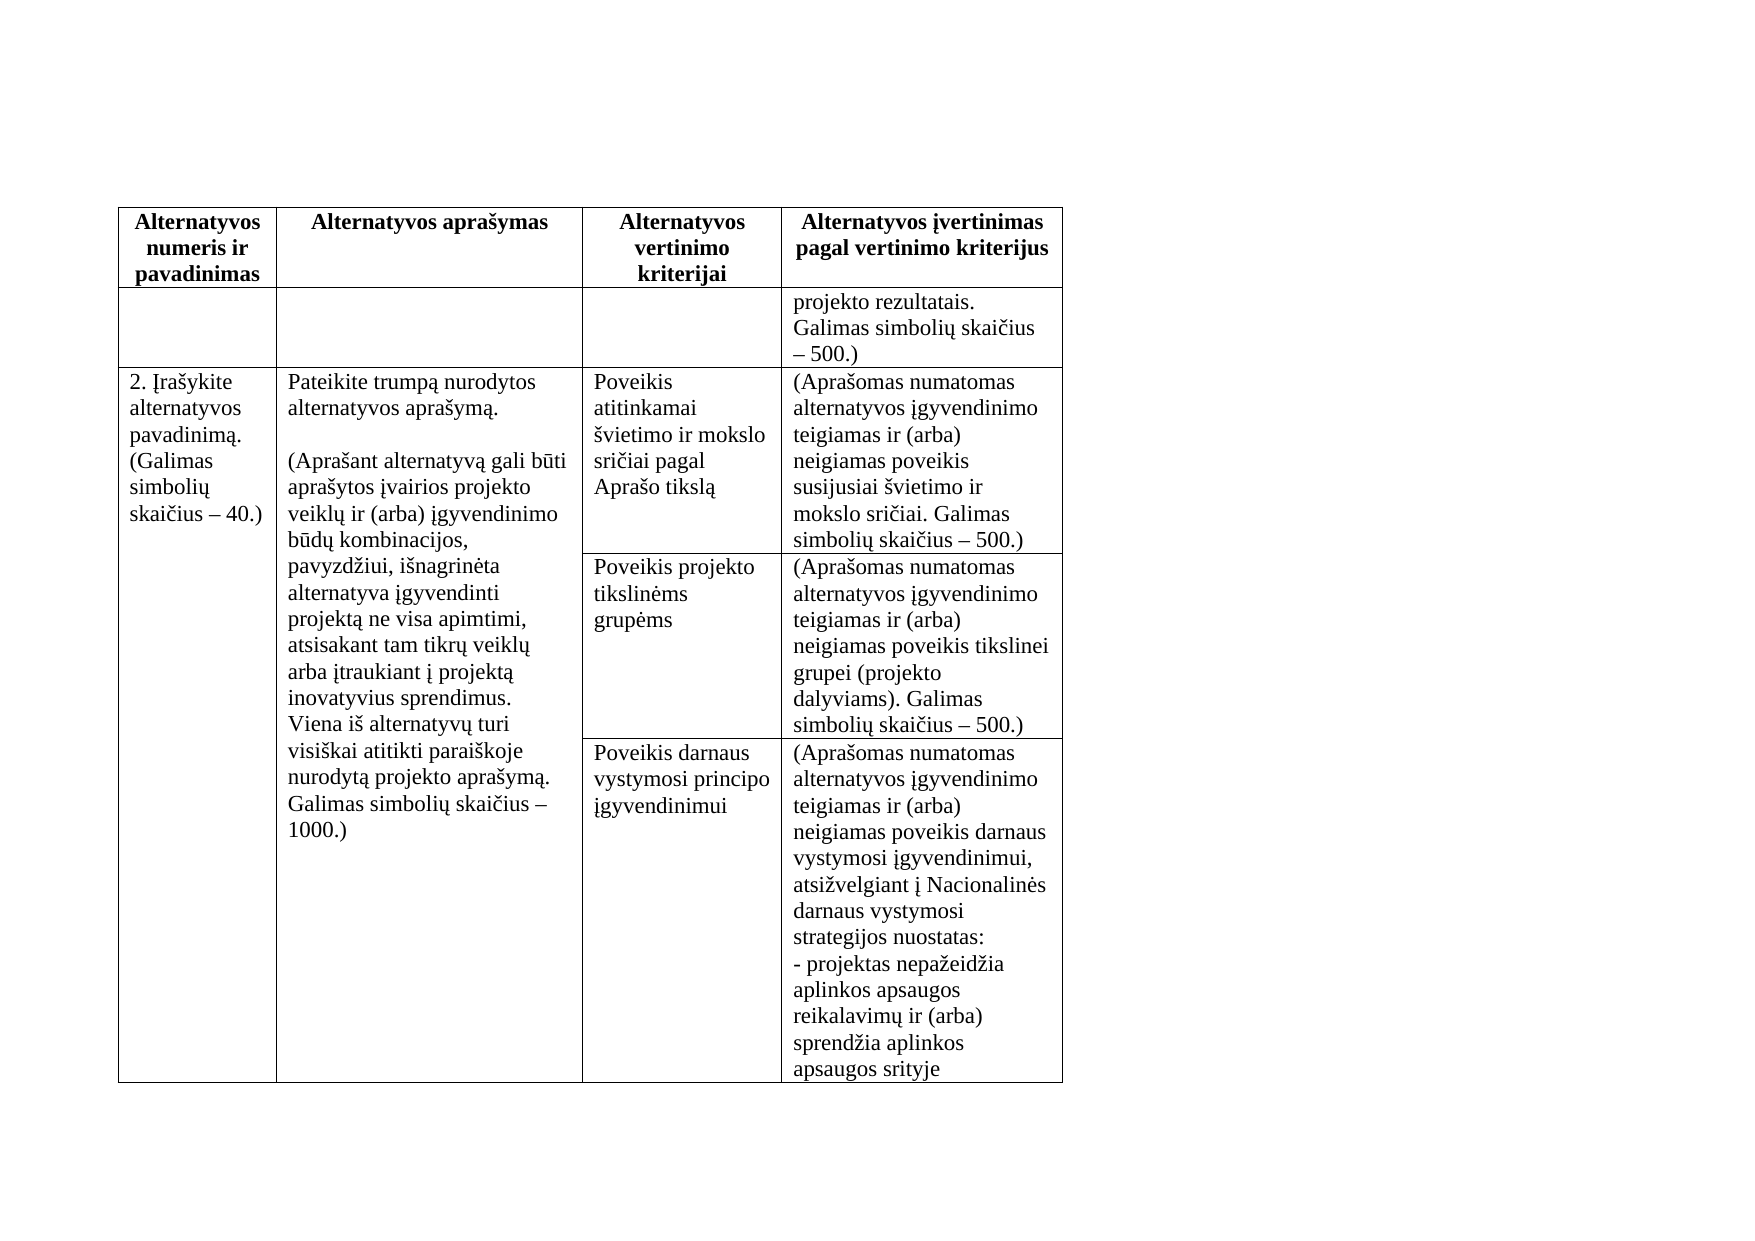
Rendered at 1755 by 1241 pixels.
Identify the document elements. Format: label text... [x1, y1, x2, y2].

table_cell Poveikis atitinkamai švietimo ir mokslo sričiai pagal Aprašo tikslą [583, 368, 781, 552]
table_cell (Aprašomas numatomas alternatyvos įgyvendinimo teigiamas ir (arba) neigiamas poveikis susijusiai švietimo ir mokslo sričiai. Galimas simbolių skaičius – 500.) [782, 368, 1062, 552]
table_cell [119, 288, 276, 367]
table_cell Pateikite trumpą nurodytos alternatyvos aprašymą. (Aprašant alternatyvą gali būti aprašytos įvairios projekto veiklų ir (arba) įgyvendinimo būdų kombinacijos, pavyzdžiui, išnagrinėta alternatyva įgyvendinti projektą ne visa apimtimi, atsisakant tam tikrų veiklų arba įtraukiant į projektą inovatyvius sprendimus. Viena iš alternatyvų turi visiškai atitikti paraiškoje nurodytą projekto aprašymą. Galimas simbolių skaičius – 1000.) [277, 368, 582, 1082]
table_header Alternatyvos numeris ir pavadinimas [119, 208, 276, 287]
table_header Alternatyvos įvertinimas pagal vertinimo kriterijus [782, 208, 1062, 287]
table_header Alternatyvos aprašymas [277, 208, 582, 287]
table_cell [583, 288, 781, 367]
table_cell projekto rezultatais. Galimas simbolių skaičius – 500.) [782, 288, 1062, 367]
table_cell 2. Įrašykite alternatyvos pavadinimą. (Galimas simbolių skaičius – 40.) [119, 368, 276, 1082]
table_cell [277, 288, 582, 367]
table_cell Poveikis darnaus vystymosi principo įgyvendinimui [583, 739, 781, 1082]
table_cell Poveikis projekto tikslinėms grupėms [583, 554, 781, 738]
table_cell (Aprašomas numatomas alternatyvos įgyvendinimo teigiamas ir (arba) neigiamas poveikis darnaus vystymosi įgyvendinimui, atsižvelgiant į Nacionalinės darnaus vystymosi strategijos nuostatas: - projektas nepažeidžia aplinkos apsaugos reikalavimų ir (arba) sprendžia aplinkos apsaugos srityje [782, 739, 1062, 1082]
table_header Alternatyvos vertinimo kriterijai [583, 208, 781, 287]
table_cell (Aprašomas numatomas alternatyvos įgyvendinimo teigiamas ir (arba) neigiamas poveikis tikslinei grupei (projekto dalyviams). Galimas simbolių skaičius – 500.) [782, 554, 1062, 738]
